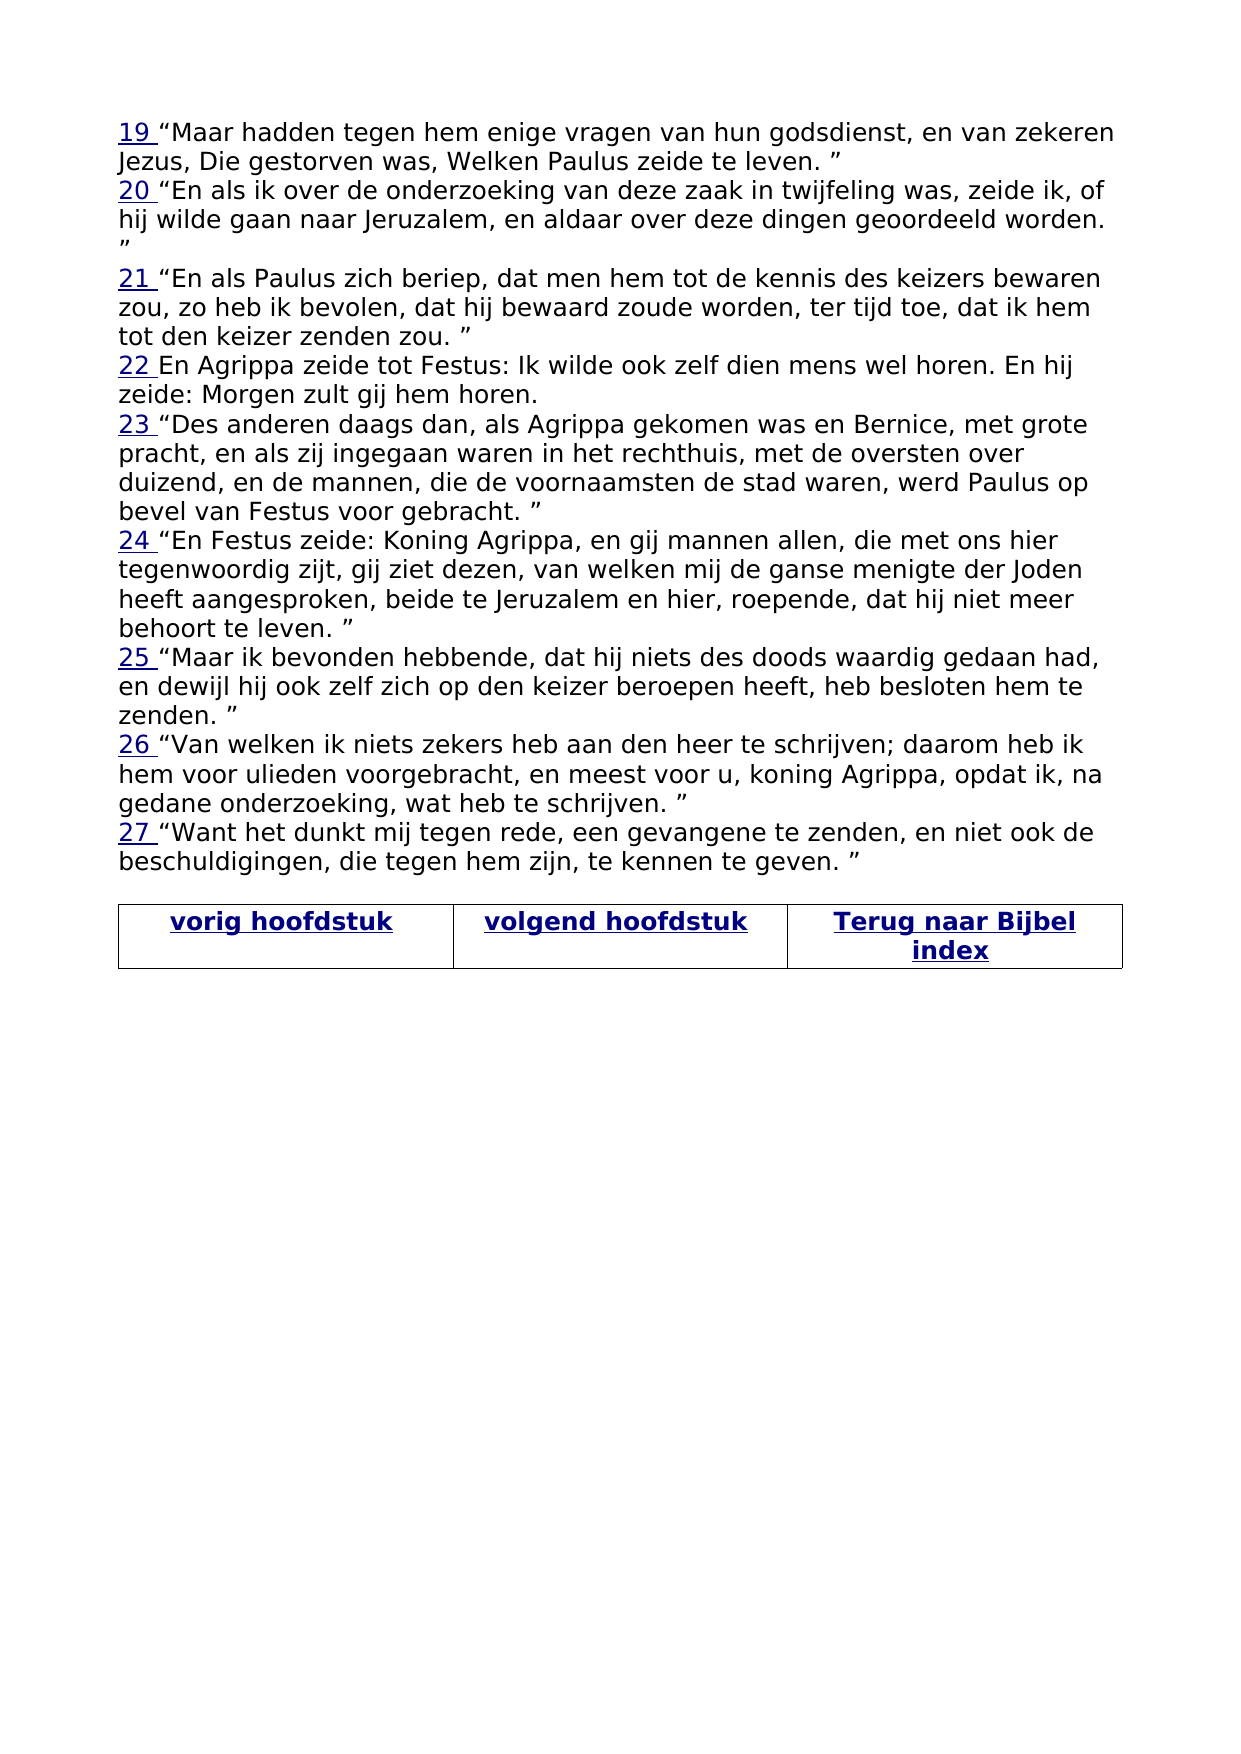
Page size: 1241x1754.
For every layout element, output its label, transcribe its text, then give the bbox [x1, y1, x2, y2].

text 19 “Maar hadden tegen hem enige vragen van hun godsdienst, en van zekeren Jezus, Die gestorven was, Welken Paulus zeide te leven. ” 20 “En als ik over de onderzoeking van deze zaak in twijfeling was, zeide ik, of hij wilde gaan naar Jeruzalem, en aldaar over deze dingen geoordeeld worden. ” 21 “En als Paulus zich beriep, dat men hem tot de kennis des keizers bewaren zou, zo heb ik bevolen, dat hij bewaard zoude worden, ter tijd toe, dat ik hem tot den keizer zenden zou. ” 22 En Agrippa zeide tot Festus: Ik wilde ook zelf dien mens wel horen. En hij zeide: Morgen zult gij hem horen. 23 “Des anderen daags dan, als Agrippa gekomen was en Bernice, met grote pracht, en als zij ingegaan waren in het rechthuis, met de oversten over duizend, en de mannen, die de voornaamsten de stad waren, werd Paulus op bevel van Festus voor gebracht. ” 24 “En Festus zeide: Koning Agrippa, en gij mannen allen, die met ons hier tegenwoordig zijt, gij ziet dezen, van welken mij de ganse menigte der Joden heeft aangesproken, beide te Jeruzalem en hier, roepende, dat hij niet meer behoort te leven. ” 25 “Maar ik bevonden hebbende, dat hij niets des doods waardig gedaan had, en dewijl hij ook zelf zich op den keizer beroepen heeft, heb besloten hem te zenden. ” 26 “Van welken ik niets zekers heb aan den heer te schrijven; daarom heb ik hem voor ulieden voorgebracht, en meest voor u, koning Agrippa, opdat ik, na gedane onderzoeking, wat heb te schrijven. ” 27 “Want het dunkt mij tegen rede, een gevangene te zenden, en niet ook de beschuldigingen, die tegen hem zijn, te kennen te geven. ” [118, 118, 1122, 876]
table_header vorig hoofdstuk [119, 905, 453, 968]
table_header Terug naar Bijbel index [788, 905, 1122, 968]
table_header volgend hoofdstuk [454, 905, 787, 968]
